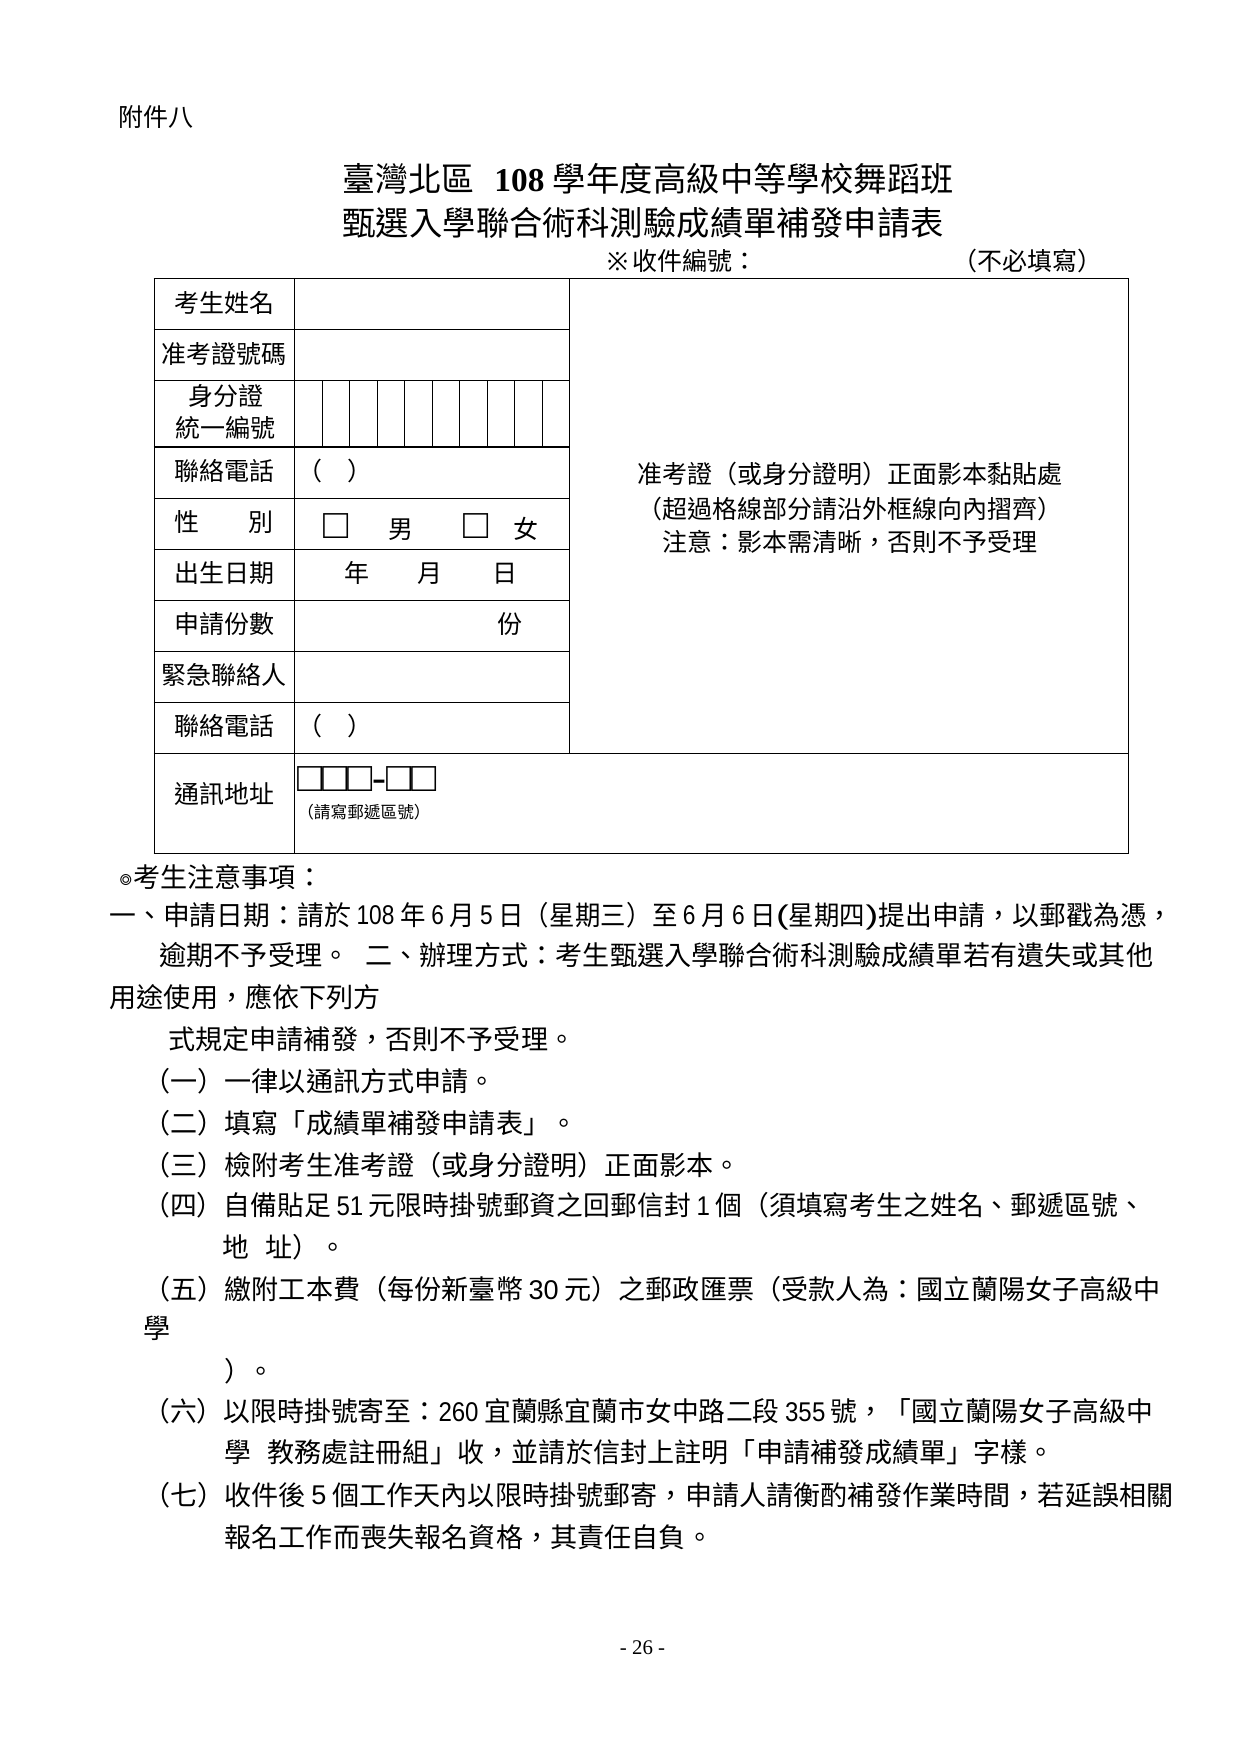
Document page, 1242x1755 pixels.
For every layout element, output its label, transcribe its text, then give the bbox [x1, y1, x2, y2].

table_cell （ ） [295, 703, 569, 753]
table_cell 份 [295, 601, 569, 651]
table_cell 通訊地址 [155, 754, 294, 852]
text 一、申請日期：請於108年6月5日（星期三）至6月6日(星期四)提出申請，以郵戳為憑， [109, 892, 1181, 930]
table_cell [378, 381, 404, 446]
table_cell [515, 381, 542, 446]
text 附件八 [118, 96, 1181, 130]
table_cell [295, 381, 322, 446]
table_cell [460, 381, 487, 446]
text （七）收件後5個工作天內以限時掛號郵寄，申請人請衡酌補發作業時間，若延誤相關 [143, 1471, 1181, 1510]
text 甄選入學聯合術科測驗成績單補發申請表 [342, 198, 1181, 241]
table_cell [295, 330, 569, 380]
text ◎考生注意事項： [118, 853, 1181, 892]
text 報名工作而喪失報名資格，其責任自負。 [224, 1510, 1181, 1551]
table_cell 身分證 統一編號 [155, 381, 294, 446]
table_header 考生姓名 [155, 279, 294, 329]
table_header [295, 279, 569, 329]
text （三）檢附考生准考證（或身分證明）正面影本。 [143, 1137, 1181, 1179]
text 逾期不予受理。 二、辦理方式：考生甄選入學聯合術科測驗成績單若有遺失或其他用途使用，應依下列方 [109, 932, 1175, 1015]
table_cell [323, 381, 349, 446]
table_cell [350, 381, 377, 446]
table_cell 准考證號碼 [155, 330, 294, 380]
table_cell □□□-□□ （請寫郵遞區號） [295, 754, 1128, 852]
text 臺灣北區 108 學年度高級中等學校舞蹈班 [342, 158, 1181, 198]
table_cell 聯絡電話 [155, 448, 294, 498]
table_cell 性 別 [155, 499, 294, 549]
table_cell [405, 381, 432, 446]
table_cell 緊急聯絡人 [155, 652, 294, 702]
table_header 准考證（或身分證明）正面影本黏貼處 （超過格線部分請沿外框線向內摺齊） 注意：影本需清晰，否則不予受理 [570, 279, 1128, 753]
table_cell 年 月 日 [295, 550, 569, 600]
table_cell 出生日期 [155, 550, 294, 600]
table_cell □ 男 □ 女 [295, 499, 569, 549]
text （四）自備貼足51元限時掛號郵資之回郵信封1個（須填寫考生之姓名、郵遞區號、地 址）。 [143, 1182, 1168, 1265]
table_cell 申請份數 [155, 601, 294, 651]
table_cell [433, 381, 459, 446]
table_cell 聯絡電話 [155, 703, 294, 753]
text （六）以限時掛號寄至：260宜蘭縣宜蘭市女中路二段355號，「國立蘭陽女子高級中學 教務處註冊組」收，並請於信封上註明「申請補發成績單」字樣。 [143, 1388, 1168, 1471]
table_cell [543, 381, 569, 446]
text （五）繳附工本費（每份新臺幣30元）之郵政匯票（受款人為：國立蘭陽女子高級中學 [143, 1265, 1181, 1344]
table_cell [488, 381, 514, 446]
table_cell （ ） [295, 448, 569, 498]
text 式規定申請補發，否則不予受理。 [168, 1015, 1181, 1054]
text ）。 [224, 1344, 1181, 1385]
text ※收件編號： （不必填寫） [602, 241, 1181, 275]
table_cell [295, 652, 569, 702]
text （二）填寫「成績單補發申請表」。 [143, 1096, 1181, 1137]
text （一）一律以通訊方式申請。 [143, 1054, 1181, 1096]
